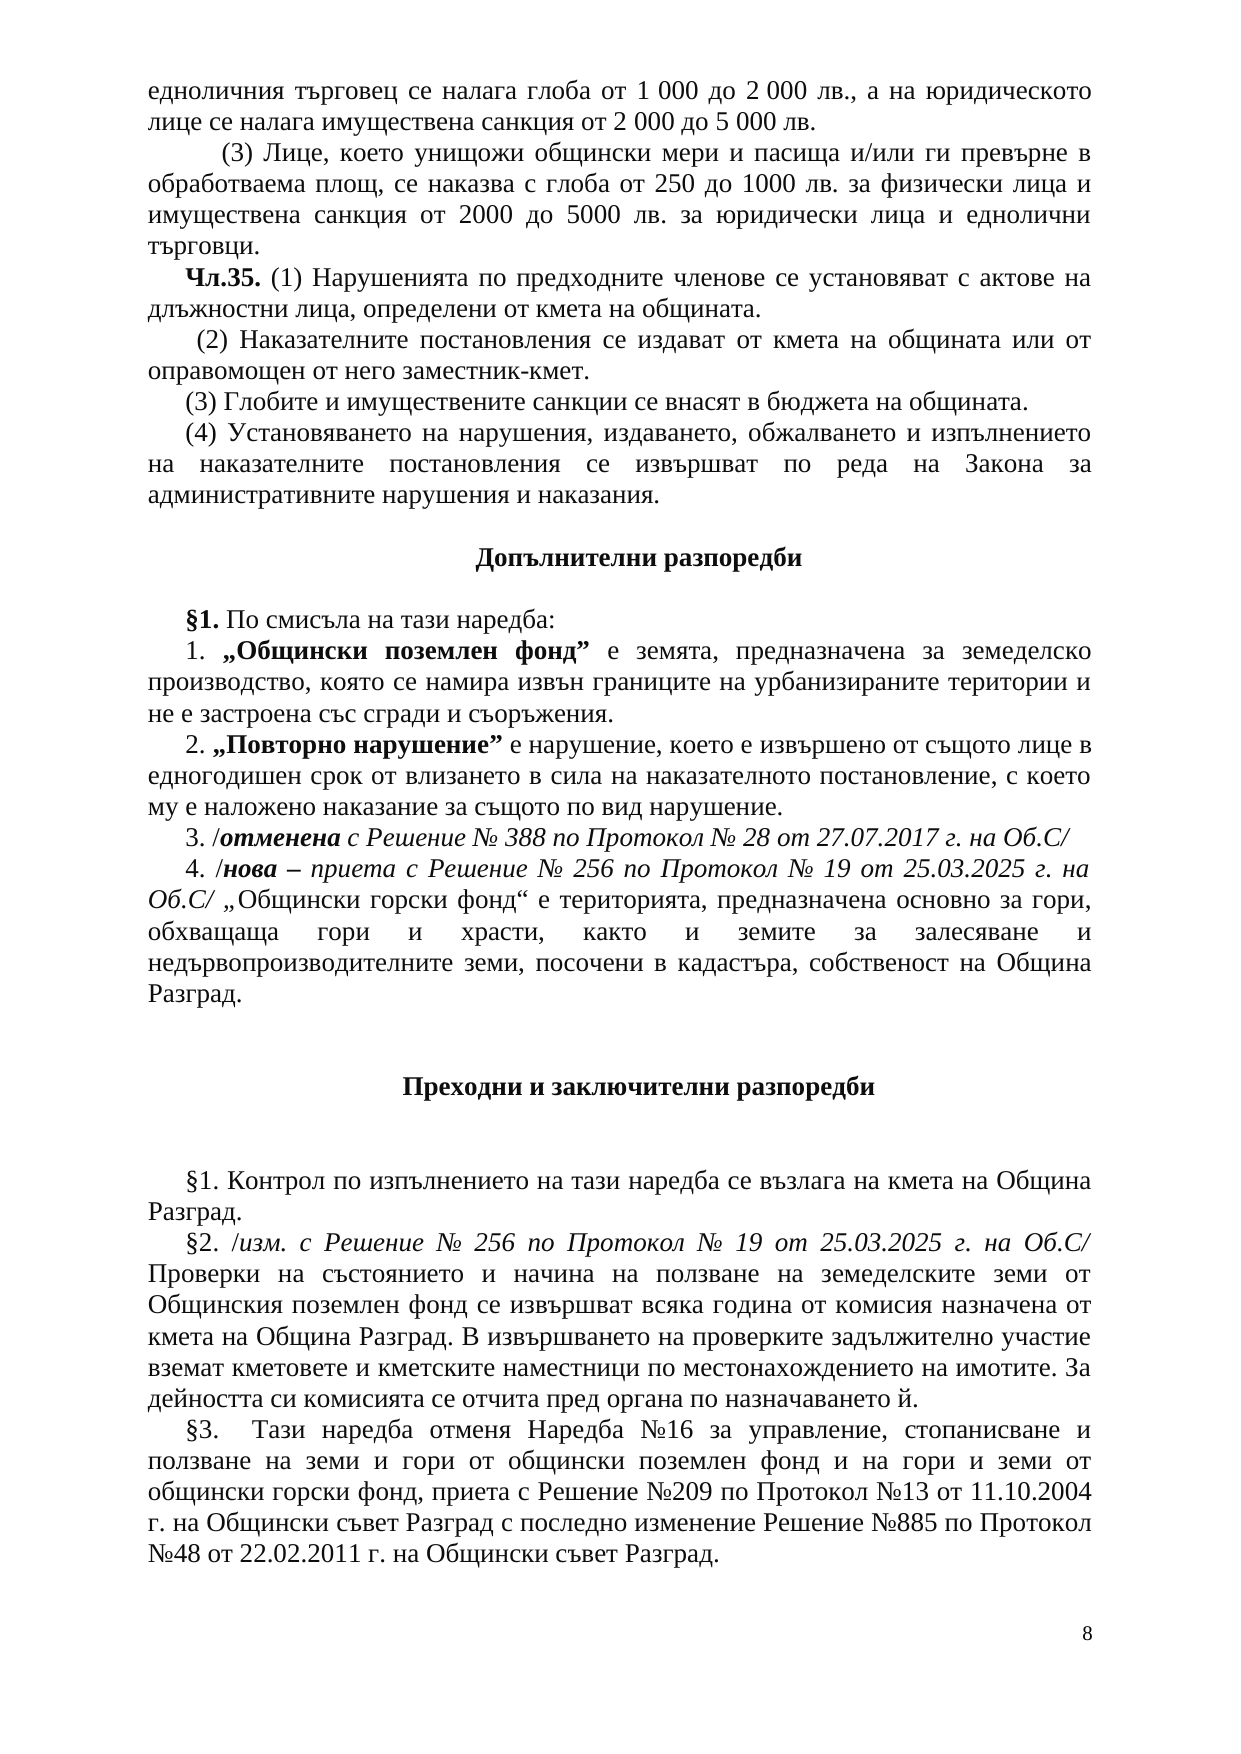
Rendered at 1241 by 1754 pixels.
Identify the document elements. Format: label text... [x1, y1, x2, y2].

text 4. /нова – приета с Решение № 256 по Протокол № 19 от 25.03.2025 г. на Об.С/ „Общински горски фонд“ е територията, предназначена основно за гори, обхващаща гори и храсти, както и земите за залесяване и недървопроизводителните земи, посочени в кадастъра, собственост на Община Разград. [148, 852, 1093, 1008]
text (4) Установяването на нарушения, издаването, обжалването и изпълнението на наказателните постановления се извършват по реда на Закона за административните нарушения и наказания. [148, 416, 1093, 510]
text §2. /изм. с Решение № 256 по Протокол № 19 от 25.03.2025 г. на Об.С/ Проверки на състоянието и начина на ползване на земеделските земи от Общинския поземлен фонд се извършват всяка година от комисия назначена от кмета на Община Разград. В извършването на проверките задължително участие вземат кметовете и кметските наместници по местонахождението на имотите. За дейността си комисията се отчита пред органа по назначаването й. [148, 1226, 1093, 1413]
text едноличния търговец се налага глоба от 1 000 до 2 000 лв., а на юридическото лице се налага имуществена санкция от 2 000 до 5 000 лв. [148, 74, 1093, 136]
text §1. Контрол по изпълнението на тази наредба се възлага на кмета на Община Разград. [148, 1164, 1093, 1226]
text Преходни и заключителни разпоредби [148, 1070, 1093, 1102]
text §3. Тази наредба отменя Наредба №16 за управление, стопанисване и ползване на земи и гори от общински поземлен фонд и на гори и земи от общински горски фонд, приета с Решение №209 по Протокол №13 от 11.10.2004 г. на Общински съвет Разград с последно изменение Решение №885 по Протокол №48 от 22.02.2011 г. на Общински съвет Разград. [148, 1413, 1093, 1569]
text 3. /отменена с Решение № 388 по Протокол № 28 от 27.07.2017 г. на Об.С/ [148, 821, 1093, 852]
text §1. По смисъла на тази наредба: [148, 603, 1093, 634]
text 2. „Повторно нарушение” е нарушение, което е извършено от същото лице в едногодишен срок от влизането в сила на наказателното постановление, с което му е наложено наказание за същото по вид нарушение. [148, 728, 1093, 821]
text Допълнителни разпоредби [148, 541, 1093, 572]
text (2) Наказателните постановления се издават от кмета на общината или от оправомощен от него заместник-кмет. [148, 323, 1093, 385]
text 1. „Общински поземлен фонд” е земята, предназначена за земеделско производство, която се намира извън границите на урбанизираните територии и не е застроена със сгради и съоръжения. [148, 634, 1093, 728]
text Чл.35. (1) Нарушенията по предходните членове се установяват с актове на длъжностни лица, определени от кмета на общината. [148, 261, 1093, 323]
text (3) Лице, което унищожи общински мери и пасища и/или ги превърне в обработваема площ, се наказва с глоба от 250 до 1000 лв. за физически лица и имуществена санкция от 2000 до 5000 лв. за юридически лица и еднолични търговци. [148, 136, 1093, 261]
text (3) Глобите и имуществените санкции се внасят в бюджета на общината. [148, 385, 1093, 416]
